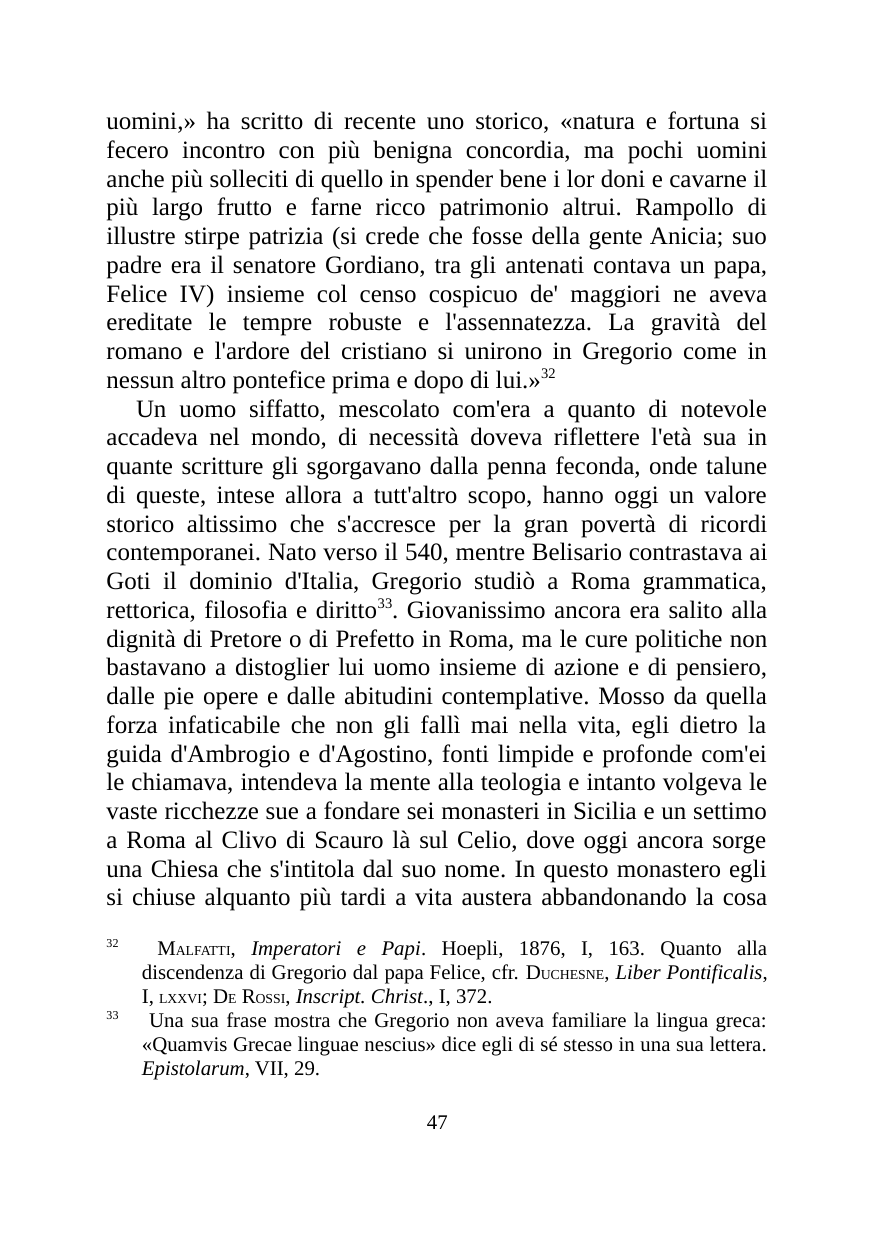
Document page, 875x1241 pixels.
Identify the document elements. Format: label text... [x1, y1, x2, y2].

text uomini,» ha scritto di recente uno storico, «natura e fortuna si fecero incontro con più benigna concordia, ma pochi uomini anche più solleciti di quello in spender bene i lor doni e cavarne il più largo frutto e farne ricco patrimonio altrui. Rampollo di illustre stirpe patrizia (si crede che fosse della gente Anicia; suo padre era il senatore Gordiano, tra gli antenati contava un papa, Felice IV) insieme col censo cospicuo de' maggiori ne aveva ereditate le tempre robuste e l'assennatezza. La gravità del romano e l'ardore del cristiano si unirono in Gregorio come in nessun altro pontefice prima e dopo di lui.» [106, 106, 768, 394]
text Malfatti, Imperatori e Papi. Hoepli, 1876, I, 163. Quanto alla discendenza di Gregorio dal papa Felice, cfr. Duchesne, Liber Pontificalis, I, lxxvi; De Rossi, Inscript. Christ., I, 372. [106, 936, 768, 1008]
text Un uomo siffatto, mescolato com'era a quanto di notevole accadeva nel mondo, di necessità doveva riflettere l'età sua in quante scritture gli sgorgavano dalla penna feconda, onde talune di queste, intese allora a tutt'altro scopo, hanno oggi un valore storico altissimo che s'accresce per la gran povertà di ricordi contemporanei. Nato verso il 540, mentre Belisario contrastava ai Goti il dominio d'Italia, Gregorio studiò a Roma grammatica, rettorica, filosofia e diritto. Giovanissimo ancora era salito alla dignità di Pretore o di Prefetto in Roma, ma le cure politiche non bastavano a distoglier lui uomo insieme di azione e di pensiero, dalle pie opere e dalle abitudini contemplative. Mosso da quella forza infaticabile che non gli fallì mai nella vita, egli dietro la guida d'Ambrogio e d'Agostino, fonti limpide e profonde com'ei le chiamava, intendeva la mente alla teologia e intanto volgeva le vaste ricchezze sue a fondare sei monasteri in Sicilia e un settimo a Roma al Clivo di Scauro là sul Celio, dove oggi ancora sorge una Chiesa che s'intitola dal suo nome. In questo monastero egli si chiuse alquanto più tardi a vita austera abbandonando la cosa [106, 394, 768, 911]
text Una sua frase mostra che Gregorio non aveva familiare la lingua greca: «Quamvis Grecae linguae nescius» dice egli di sé stesso in una sua lettera. Epistolarum, VII, 29. [106, 1008, 768, 1080]
